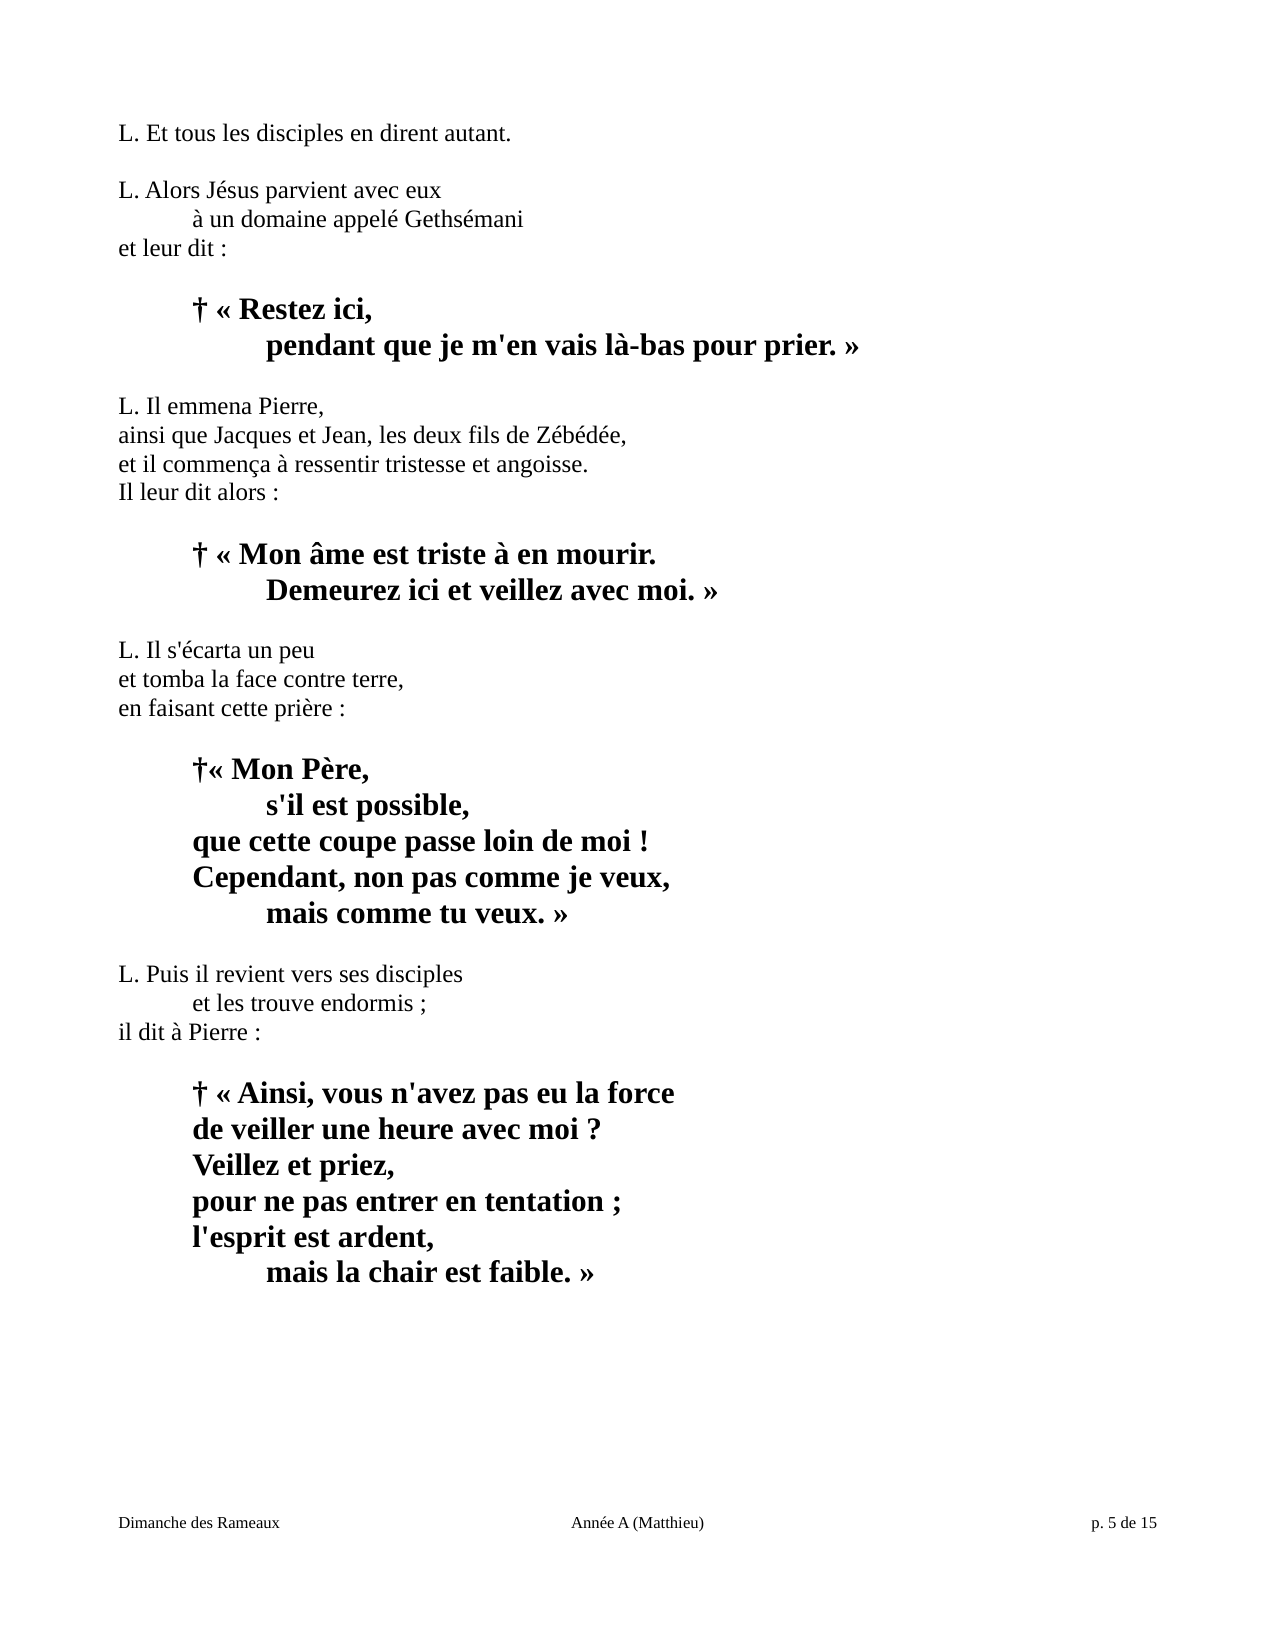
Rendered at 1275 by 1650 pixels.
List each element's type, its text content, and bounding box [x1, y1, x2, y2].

text de veiller une heure avec moi ? [192, 1110, 1157, 1146]
text pendant que je m'en vais là-bas pour prier. » [192, 327, 1157, 362]
text que cette coupe passe loin de moi ! [192, 822, 1157, 858]
text mais la chair est faible. » [192, 1254, 1157, 1290]
text L. Il s'écarta un peu [118, 636, 1157, 664]
text s'il est possible, [192, 787, 1157, 822]
text †« Mon Père, [192, 751, 1157, 787]
text L. Il emmena Pierre, [118, 391, 1157, 420]
text Veillez et priez, [192, 1146, 1157, 1182]
text pour ne pas entrer en tentation ; [192, 1182, 1157, 1218]
text mais comme tu veux. » [192, 894, 1157, 930]
text et leur dit : [118, 233, 1157, 262]
text Demeurez ici et veillez avec moi. » [192, 571, 1157, 607]
text l'esprit est ardent, [192, 1218, 1157, 1254]
text † « Restez ici, [192, 291, 1157, 327]
text il dit à Pierre : [118, 1017, 1157, 1045]
text en faisant cette prière : [118, 693, 1157, 722]
text L. Et tous les disciples en dirent autant. [118, 118, 1157, 147]
text † « Mon âme est triste à en mourir. [192, 535, 1157, 571]
text ainsi que Jacques et Jean, les deux fils de Zébédée, [118, 420, 1157, 449]
text et il commença à ressentir tristesse et angoisse. [118, 449, 1157, 477]
text à un domaine appelé Gethsémani [118, 204, 1157, 233]
text Il leur dit alors : [118, 477, 1157, 506]
text L. Alors Jésus parvient avec eux [118, 176, 1157, 204]
text et les trouve endormis ; [118, 988, 1157, 1017]
text L. Puis il revient vers ses disciples [118, 959, 1157, 988]
text † « Ainsi, vous n'avez pas eu la force [192, 1074, 1157, 1110]
text Cependant, non pas comme je veux, [192, 858, 1157, 894]
text et tomba la face contre terre, [118, 664, 1157, 693]
